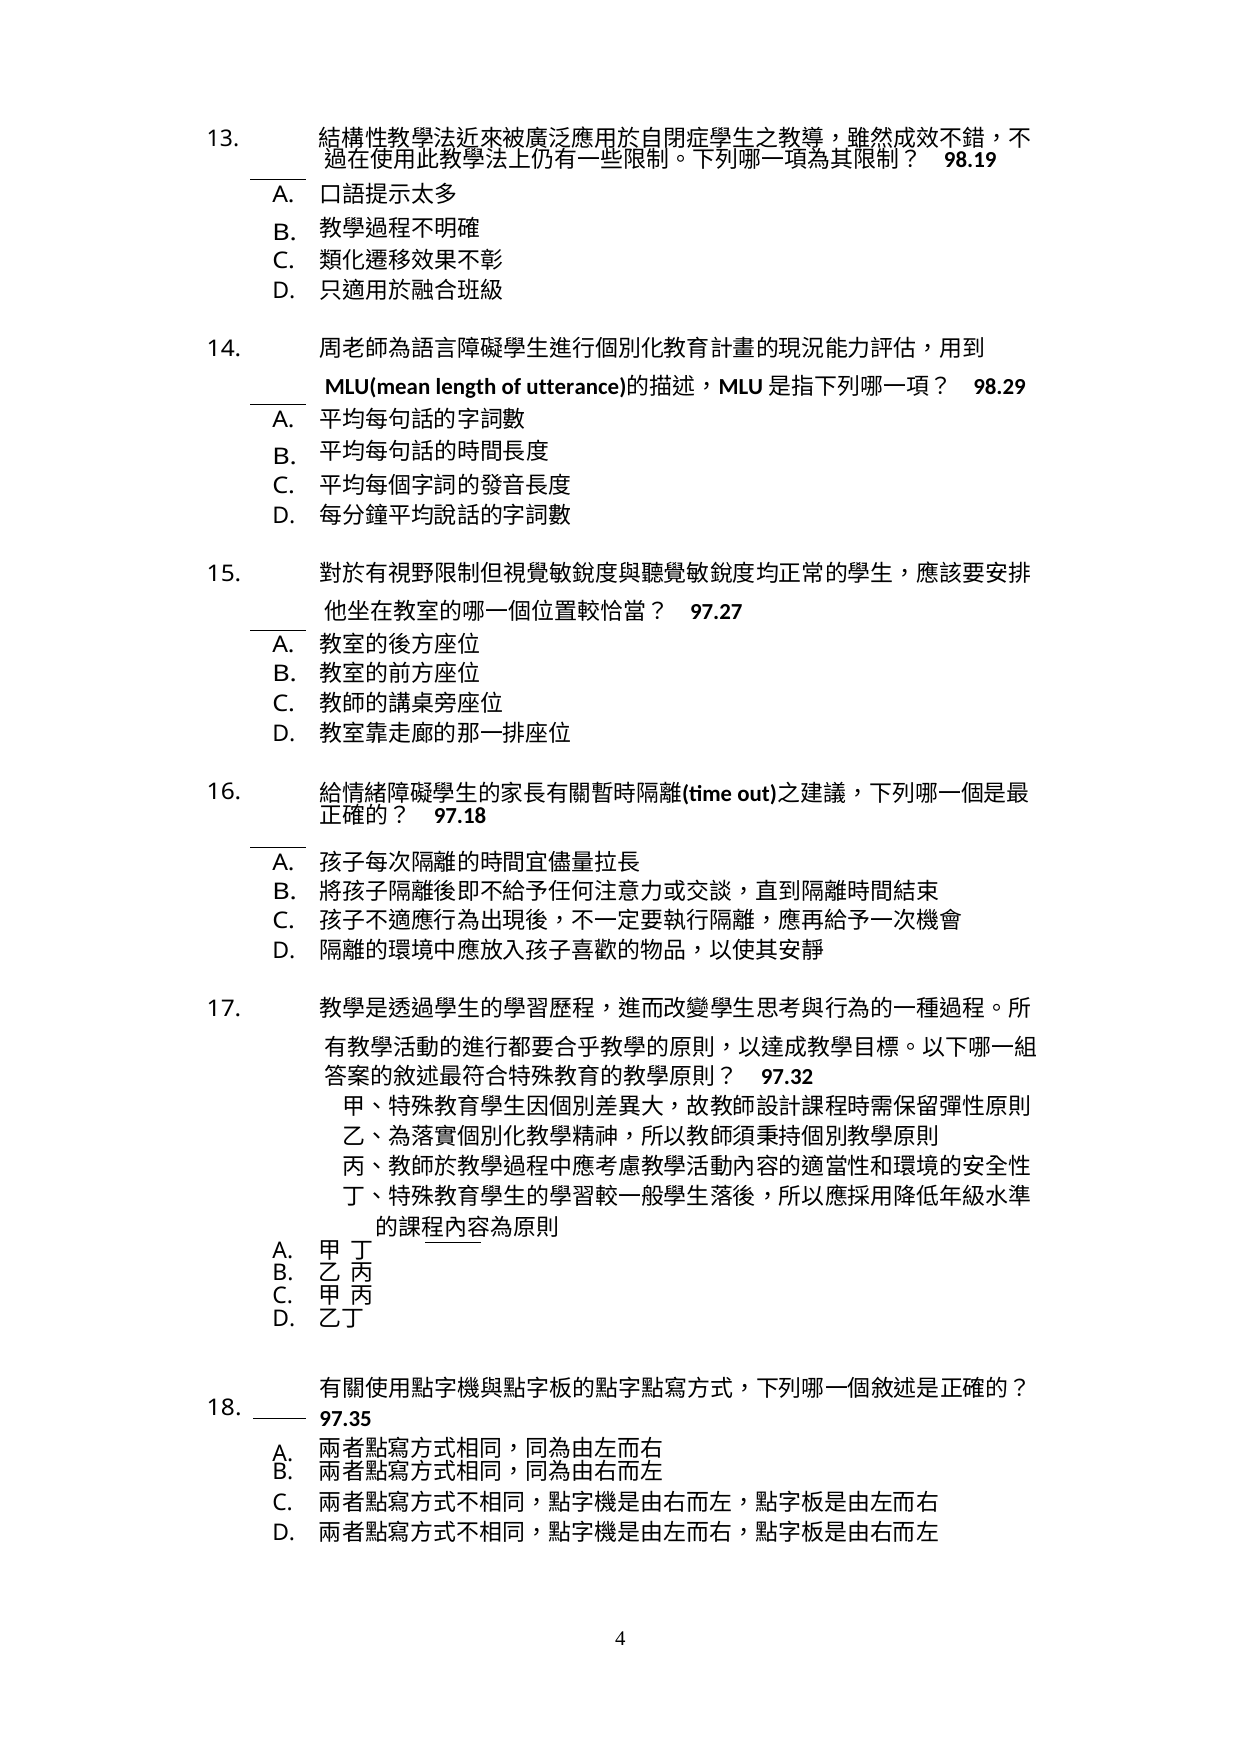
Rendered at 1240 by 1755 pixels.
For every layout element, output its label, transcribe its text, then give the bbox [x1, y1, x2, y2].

table_cell [202, 374, 250, 404]
table_cell [250, 768, 306, 847]
table_cell 教師的講桌旁座位 [306, 689, 1040, 719]
table_cell MLU(mean length of utterance)的描述，MLU 是指下列哪一項？ 98.29 [306, 374, 1040, 404]
table_cell C. [250, 246, 306, 276]
table_cell [202, 877, 250, 907]
table_cell [202, 689, 250, 719]
table_cell C. [250, 907, 306, 937]
table_cell [250, 1064, 306, 1097]
table_cell [202, 472, 250, 502]
table_cell [250, 599, 306, 629]
table_cell [250, 985, 306, 1034]
table_cell [202, 436, 250, 472]
text 乙、為落實個別化教學精神，所以教師須秉持個別教學原則 [342, 1121, 1067, 1151]
table_cell 平均每句話的字詞數 [306, 404, 1040, 436]
table_cell 孩子不適應行為出現後，不一定要執行隔離，應再給予一次機會 [306, 907, 1040, 937]
text 的課程內容為原則 [375, 1211, 1067, 1239]
table_cell [250, 550, 306, 599]
table_cell B. [250, 877, 306, 907]
table_cell 只適用於融合班級 [306, 276, 1040, 325]
table_cell 15. [202, 550, 250, 599]
table_cell 平均每句話的時間長度 [306, 436, 1040, 472]
table_header A. B. [250, 180, 306, 246]
table_cell 他坐在教室的哪一個位置較恰當？ 97.27 [306, 599, 1040, 629]
table_cell D. [250, 502, 306, 550]
table_cell D. [250, 276, 306, 325]
table_cell 隔離的環境中應放入孩子喜歡的物品，以使其安靜 [306, 937, 1040, 985]
table_cell C. [250, 689, 306, 719]
table_cell 周老師為語言障礙學生進行個別化教育計畫的現況能力評估，用到 [306, 325, 1040, 373]
table_cell D. [250, 719, 306, 768]
table_cell [202, 847, 250, 877]
table_cell 14. [202, 325, 250, 373]
table_cell A. [250, 848, 306, 877]
table_cell [202, 937, 250, 985]
table_cell 教室靠走廊的那一排座位 [306, 719, 1040, 768]
table_header [202, 179, 250, 325]
table_cell 答案的敘述最符合特殊教育的教學原則？ 97.32 [306, 1064, 1040, 1097]
text 丙、教師於教學過程中應考慮教學活動內容的適當性和環境的安全性 [342, 1151, 1067, 1181]
table_cell B. [250, 659, 306, 689]
table_cell [202, 404, 250, 436]
text A. 兩者點寫方式相同，同為由左而右 B. 兩者點寫方式相同，同為由右而左 [272, 1433, 671, 1486]
table_cell A. [250, 631, 306, 659]
table_cell A. [250, 405, 306, 436]
table_cell 平均每個字詞的發音長度 [306, 472, 1040, 502]
table_cell [202, 599, 250, 629]
table_cell [250, 1034, 306, 1063]
table_cell 對於有視野限制但視覺敏銳度與聽覺敏銳度均正常的學生，應該要安排 [306, 550, 1040, 599]
table_cell 孩子每次隔離的時間宜儘量拉長 [306, 847, 1040, 877]
table_cell 教室的前方座位 [306, 659, 1040, 689]
table_cell 17. [202, 985, 250, 1034]
text 97.35 [319, 1405, 1067, 1432]
table_cell [202, 502, 250, 550]
text 丁、特殊教育學生的學習較一般學生落後，所以應採用降低年級水準 [342, 1181, 1067, 1211]
table_cell [202, 907, 250, 937]
table_cell [202, 630, 250, 659]
text C. 兩者點寫方式不相同，點字機是由右而左，點字板是由左而右 [272, 1486, 1067, 1517]
table_header 口語提示太多 教學過程不明確 [306, 179, 1040, 246]
table_cell [202, 719, 250, 768]
table_cell B. [250, 436, 306, 472]
table_cell 教室的後方座位 [306, 630, 1040, 659]
table_cell 給情緒障礙學生的家長有關暫時隔離(time out)之建議，下列哪一個是最 正確的？ 97.18 [306, 768, 1040, 847]
table_cell [250, 374, 306, 404]
text D. 兩者點寫方式不相同，點字機是由左而右，點字板是由右而左 [272, 1517, 1067, 1547]
table_cell 類化遷移效果不彰 [306, 246, 1040, 276]
text 有關使用點字機與點字板的點字點寫方式，下列哪一個敘述是正確的？ [319, 1372, 1067, 1403]
table_cell 有教學活動的進行都要合乎教學的原則，以達成教學目標。以下哪一組 [306, 1034, 1040, 1063]
table_cell 16. [202, 768, 250, 847]
table_cell D. [250, 937, 306, 985]
table_cell 每分鐘平均說話的字詞數 [306, 502, 1040, 550]
text 18. [206, 1391, 313, 1422]
table_cell [202, 1064, 250, 1097]
table_cell C. [250, 472, 306, 502]
table_cell 將孩子隔離後即不給予任何注意力或交談，直到隔離時間結束 [306, 877, 1040, 907]
table_cell 教學是透過學生的學習歷程，進而改變學生思考與行為的一種過程。所 [306, 985, 1040, 1034]
text A. 甲丁 B. 乙丙 C. 甲丙 D. 乙丁 [272, 1240, 373, 1334]
text 13. 結構性教學法近來被廣泛應用於自閉症學生之教導，雖然成效不錯，不 過在使用此教學法上仍有一些限制。下列哪一項為其限制？ 98.19 [206, 128, 1038, 174]
table_cell [202, 659, 250, 689]
text 甲、特殊教育學生因個別差異大，故教師設計課程時需保留彈性原則 [342, 1097, 1067, 1121]
table_cell [250, 325, 306, 373]
table_cell [202, 1034, 250, 1063]
